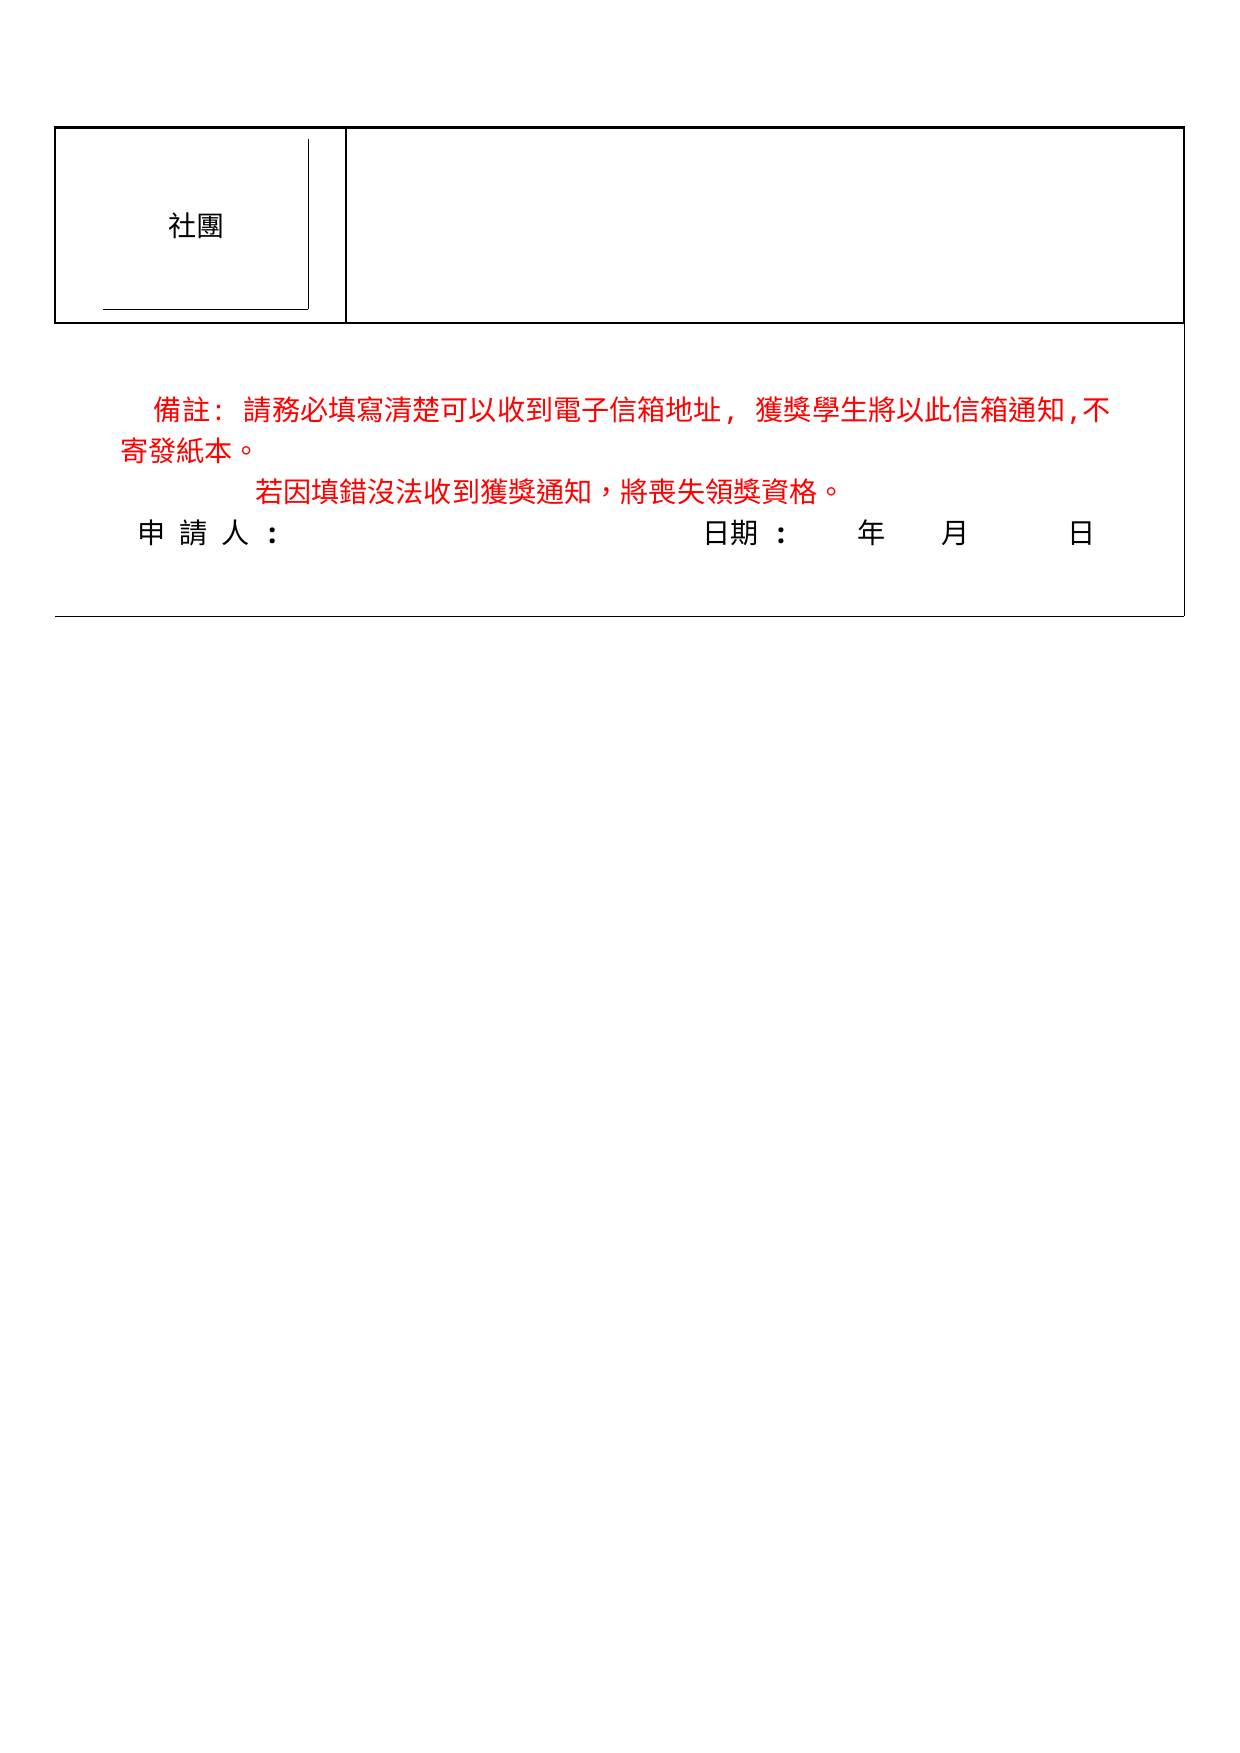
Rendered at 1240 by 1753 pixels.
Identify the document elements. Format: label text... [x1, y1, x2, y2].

table_cell [347, 129, 1183, 322]
table_cell 摘要說明 在學期間學術 活動特殊事蹟 公益或校外活動或學校社團 [56, 129, 345, 322]
text 備註: 請務必填寫清楚可以收到電子信箱地址, 獲獎學生將以此信箱通知,不寄發紙本。 [55, 324, 1184, 470]
text 申 請 人 : 日期 : 年 月 日 [55, 511, 1184, 616]
text 若因填錯沒法收到獲獎通知，將喪失領獎資格。 [55, 470, 1184, 511]
